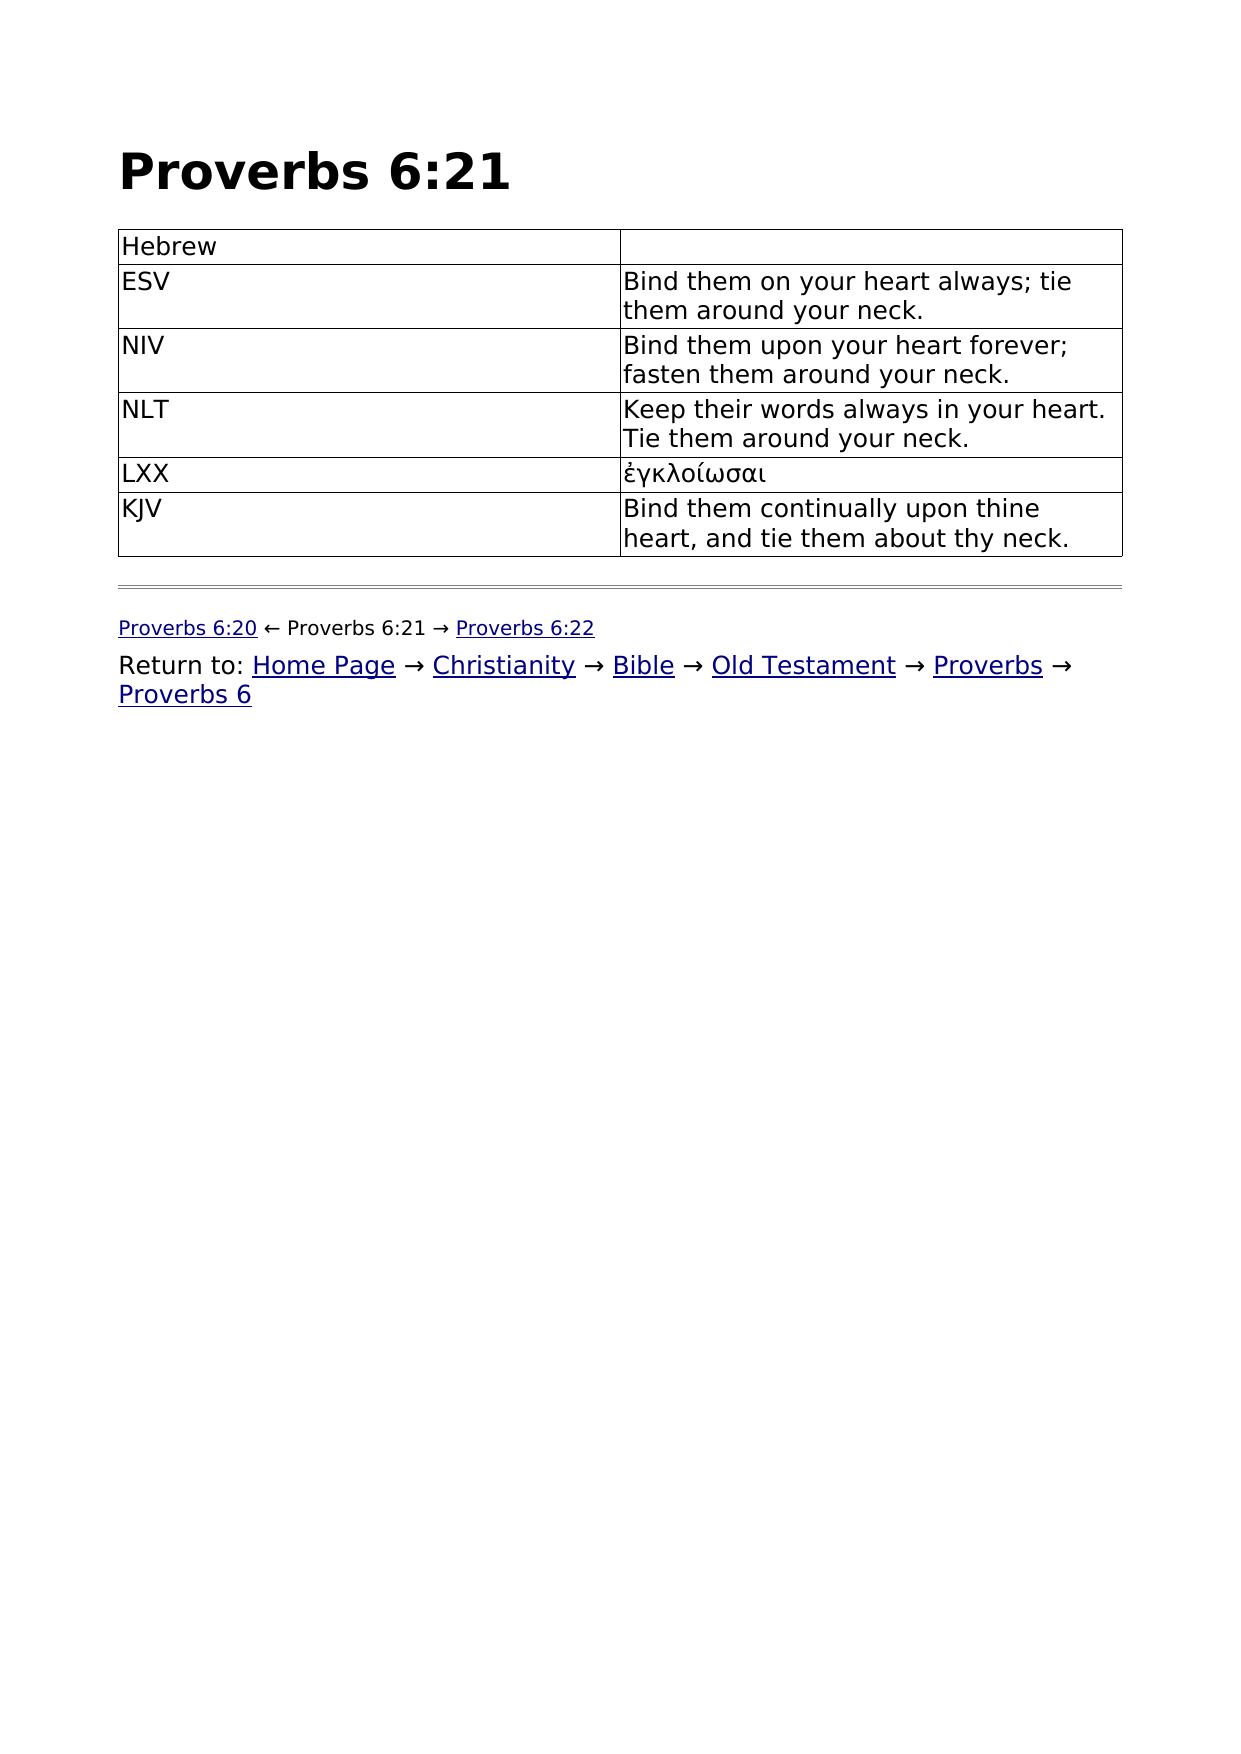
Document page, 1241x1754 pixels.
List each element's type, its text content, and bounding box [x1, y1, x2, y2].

table_header [621, 230, 1122, 264]
table_cell LXX [119, 458, 620, 492]
table_header Hebrew [119, 230, 620, 264]
table_cell NIV [119, 329, 620, 392]
table_cell Bind them on your heart always; tie them around your neck. [621, 265, 1122, 328]
table_cell Keep their words always in your heart. Tie them around your neck. [621, 393, 1122, 457]
table_cell ESV [119, 265, 620, 328]
table_cell KJV [119, 493, 620, 556]
text Return to: Home Page → Christianity → Bible → Old Testament → Proverbs → Proverbs 6 [118, 651, 1122, 709]
text Proverbs 6:20 ← Proverbs 6:21 → Proverbs 6:22 [118, 617, 1122, 651]
subtitle Proverbs 6:21 [118, 143, 1122, 201]
table_cell NLT [119, 393, 620, 457]
table_cell Bind them upon your heart forever; fasten them around your neck. [621, 329, 1122, 392]
table_cell ἐγκλοίωσαι [621, 458, 1122, 492]
table_cell Bind them continually upon thine heart, and tie them about thy neck. [621, 493, 1122, 556]
